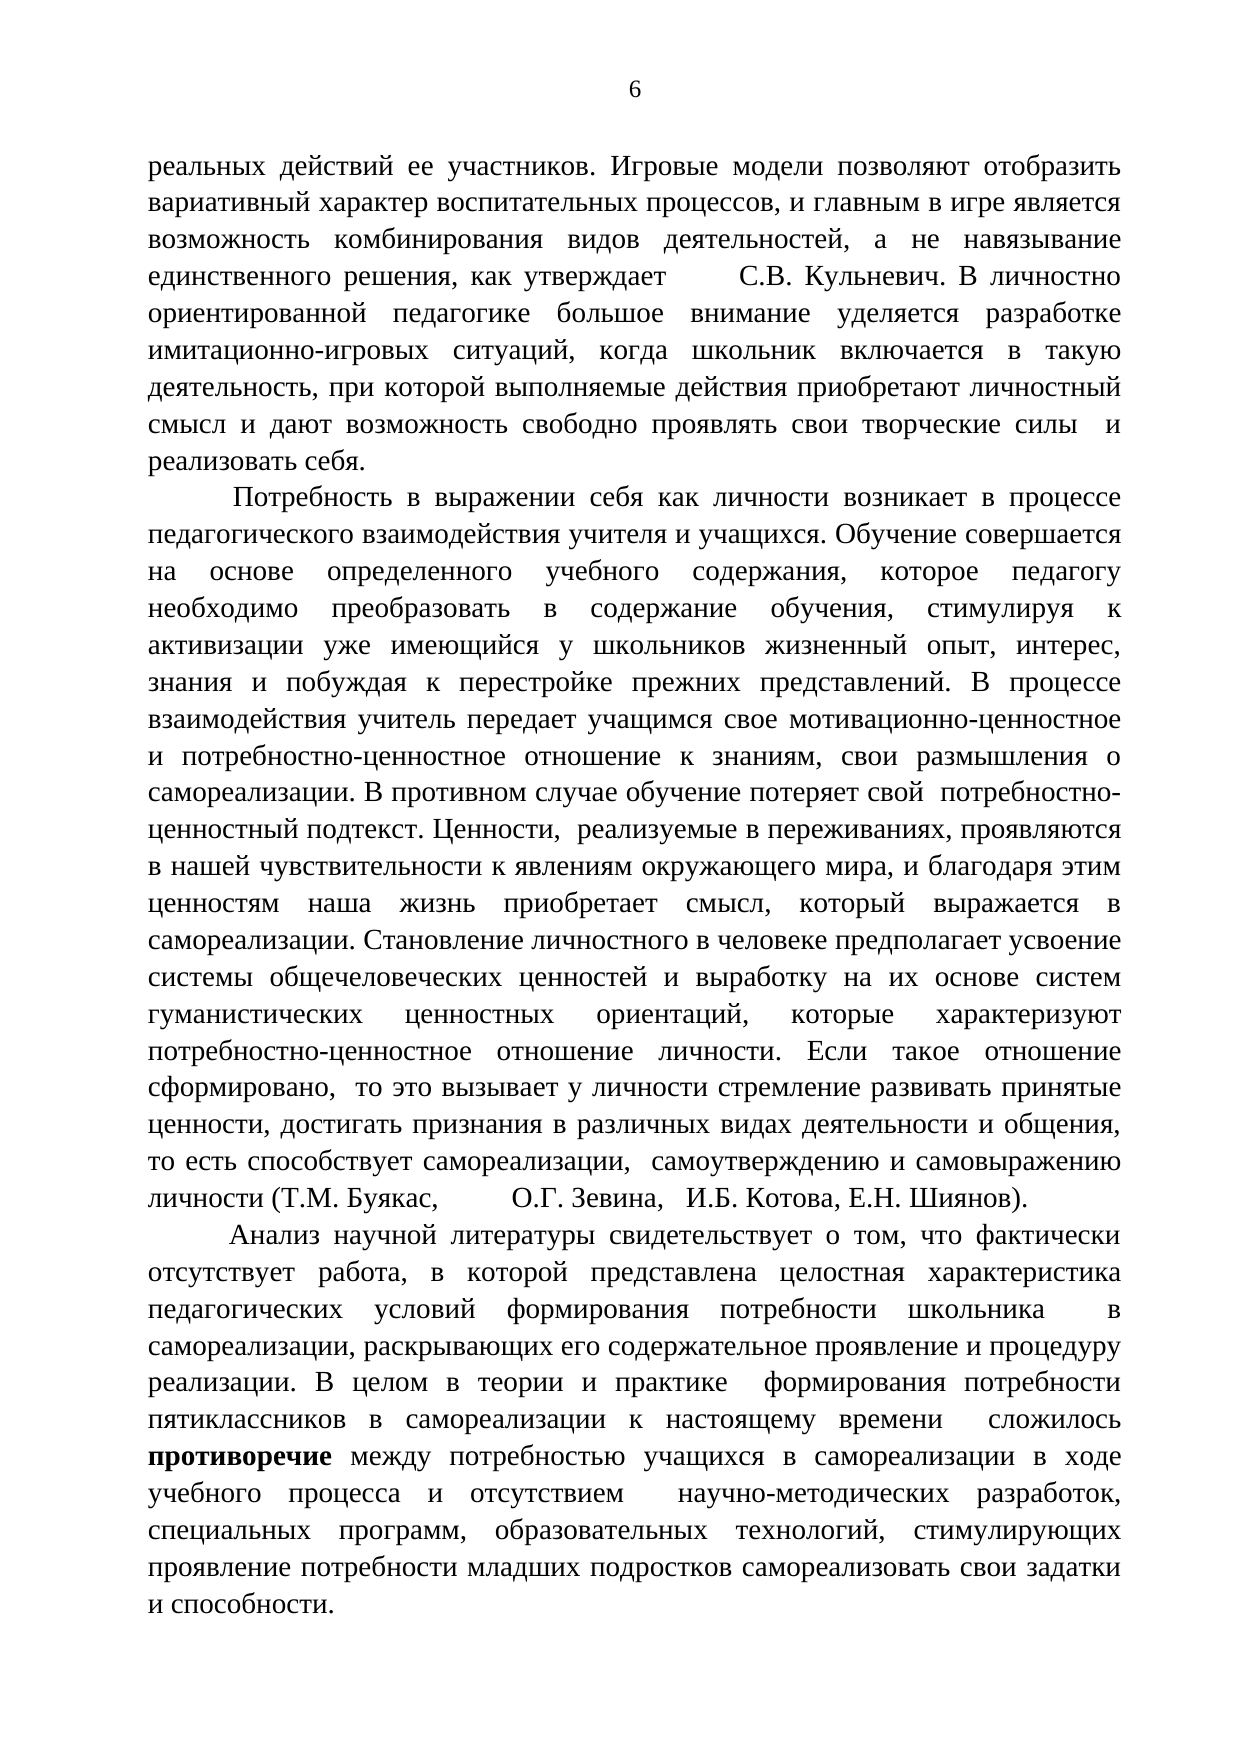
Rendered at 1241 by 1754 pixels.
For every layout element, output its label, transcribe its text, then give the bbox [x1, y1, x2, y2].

text Анализ научной литературы свидетельствует о том, что фактически отсутствует работа, в которой представлена целостная характеристика педагогических условий формирования потребности школьника в самореализации, раскрывающих его содержательное проявление и процедуру реализации. В целом в теории и практике формирования потребности пятиклассников в самореализации к настоящему времени сложилось противоречие между потребностью учащихся в самореализации в ходе учебного процесса и отсутствием научно-методических разработок, специальных программ, образовательных технологий, стимулирующих проявление потребности младших подростков самореализовать свои задатки и способности. [148, 1217, 1122, 1619]
text Потребность в выражении себя как личности возникает в процессе педагогического взаимодействия учителя и учащихся. Обучение совершается на основе определенного учебного содержания, которое педагогу необходимо преобразовать в содержание обучения, стимулируя к активизации уже имеющийся у школьников жизненный опыт, интерес, знания и побуждая к перестройке прежних представлений. В процессе взаимодействия учитель передает учащимся свое мотивационно-ценностное и потребностно-ценностное отношение к знаниям, свои размышления о самореализации. В противном случае обучение потеряет свой потребностно-ценностный подтекст. Ценности, реализуемые в переживаниях, проявляются в нашей чувствительности к явлениям окружающего мира, и благодаря этим ценностям наша жизнь приобретает смысл, который выражается в самореализации. Становление личностного в человеке предполагает усвоение системы общечеловеческих ценностей и выработку на их основе систем гуманистических ценностных ориентаций, которые характеризуют потребностно-ценностное отношение личности. Если такое отношение сформировано, то это вызывает у личности стремление развивать принятые ценности, достигать признания в различных видах деятельности и общения, то есть способствует самореализации, самоутверждению и самовыражению личности (Т.М. Буякас, О.Г. Зевина, И.Б. Котова, Е.Н. Шиянов). [148, 479, 1122, 1214]
text реальных действий ее участников. Игровые модели позволяют отобразить вариативный характер воспитательных процессов, и главным в игре является возможность комбинирования видов деятельностей, а не навязывание единственного решения, как утверждает С.В. Кульневич. В личностно ориентированной педагогике большое внимание уделяется разработке имитационно-игровых ситуаций, когда школьник включается в такую деятельность, при которой выполняемые действия приобретают личностный смысл и дают возможность свободно проявлять свои творческие силы и реализовать себя. [148, 148, 1122, 476]
